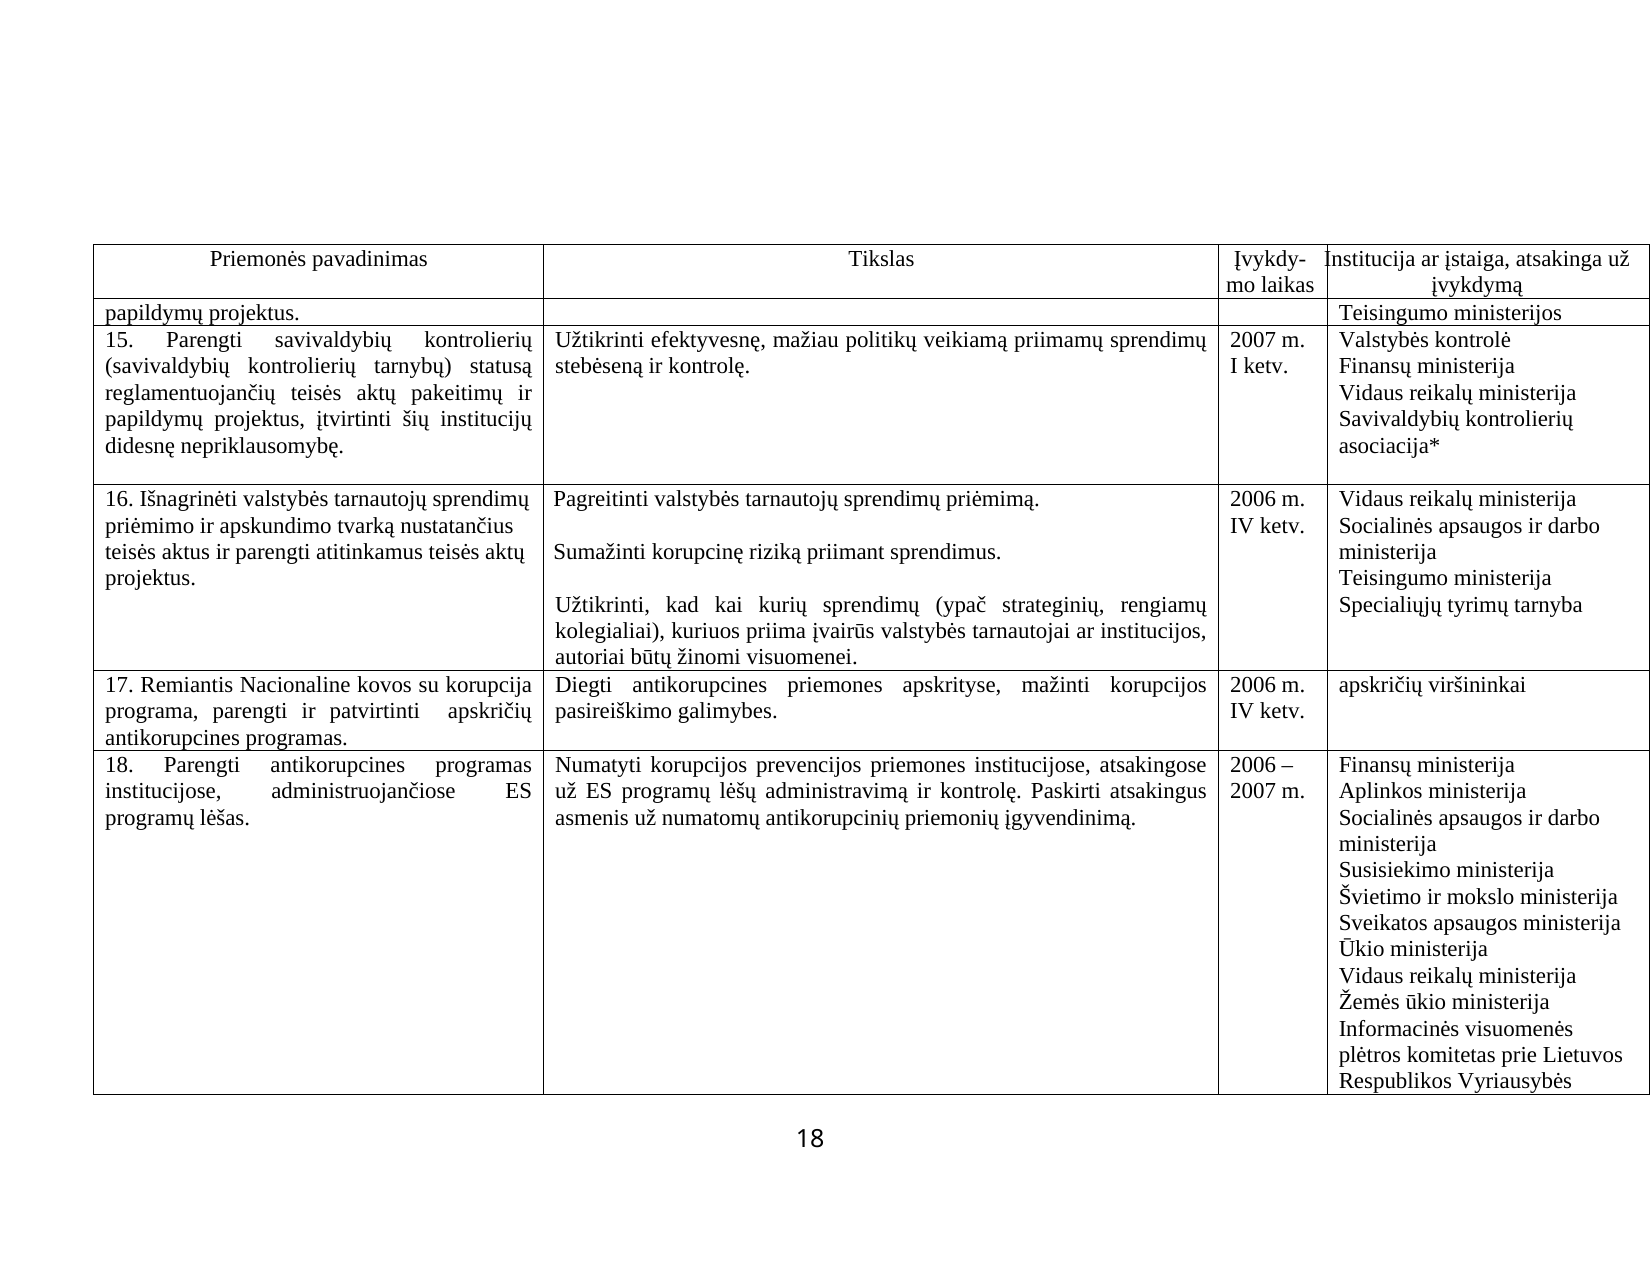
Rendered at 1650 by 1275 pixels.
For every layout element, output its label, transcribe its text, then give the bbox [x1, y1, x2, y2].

table_cell 2007 m. I ketv. [1219, 326, 1327, 484]
table_cell 15. Parengti savivaldybių kontrolierių (savivaldybių kontrolierių tarnybų) statusą reglamentuojančių teisės aktų pakeitimų ir papildymų projektus, įtvirtinti šių institucijų didesnę nepriklausomybę. [94, 326, 543, 484]
table_cell Numatyti korupcijos prevencijos priemones institucijose, atsakingose už ES programų lėšų administravimą ir kontrolę. Paskirti atsakingus asmenis už numatomų antikorupcinių priemonių įgyvendinimą. [544, 751, 1218, 1094]
table_cell Teisingumo ministerijos [1328, 299, 1649, 325]
table_cell [1219, 299, 1327, 325]
table_header Tikslas [544, 245, 1218, 298]
table_header Institucija ar įstaiga, atsakinga už įvykdymą [1328, 245, 1649, 298]
table_cell apskričių viršininkai [1328, 671, 1649, 750]
table_cell [544, 299, 1218, 325]
table_cell Finansų ministerija Aplinkos ministerija Socialinės apsaugos ir darbo ministerija Susisiekimo ministerija Švietimo ir mokslo ministerija Sveikatos apsaugos ministerija Ūkio ministerija Vidaus reikalų ministerija Žemės ūkio ministerija Informacinės visuomenės plėtros komitetas prie Lietuvos Respublikos Vyriausybės [1328, 751, 1649, 1094]
table_cell Valstybės kontrolė Finansų ministerija Vidaus reikalų ministerija Savivaldybių kontrolierių asociacija* [1328, 326, 1649, 484]
table_cell Pagreitinti valstybės tarnautojų sprendimų priėmimą. Sumažinti korupcinę riziką priimant sprendimus. Užtikrinti, kad kai kurių sprendimų (ypač strateginių, rengiamų kolegialiai), kuriuos priima įvairūs valstybės tarnautojai ar institucijos, autoriai būtų žinomi visuomenei. [544, 485, 1218, 670]
table_cell papildymų projektus. [94, 299, 543, 325]
table_cell Užtikrinti efektyvesnę, mažiau politikų veikiamą priimamų sprendimų stebėseną ir kontrolę. [544, 326, 1218, 484]
table_cell 2006 m. IV ketv. [1219, 485, 1327, 670]
table_cell 18. Parengti antikorupcines programas institucijose, administruojančiose ES programų lėšas. [94, 751, 543, 1094]
table_cell Vidaus reikalų ministerija Socialinės apsaugos ir darbo ministerija Teisingumo ministerija Specialiųjų tyrimų tarnyba [1328, 485, 1649, 670]
table_header Priemonės pavadinimas [94, 245, 543, 298]
table_cell Diegti antikorupcines priemones apskrityse, mažinti korupcijos pasireiškimo galimybes. [544, 671, 1218, 750]
table_cell 2006 – 2007 m. [1219, 751, 1327, 1094]
table_cell 17. Remiantis Nacionaline kovos su korupcija programa, parengti ir patvirtinti apskričių antikorupcines programas. [94, 671, 543, 750]
table_header Įvykdy-mo laikas [1219, 245, 1327, 298]
table_cell 16. Išnagrinėti valstybės tarnautojų sprendimų priėmimo ir apskundimo tvarką nustatančius teisės aktus ir parengti atitinkamus teisės aktų projektus. [94, 485, 543, 670]
table_cell 2006 m. IV ketv. [1219, 671, 1327, 750]
